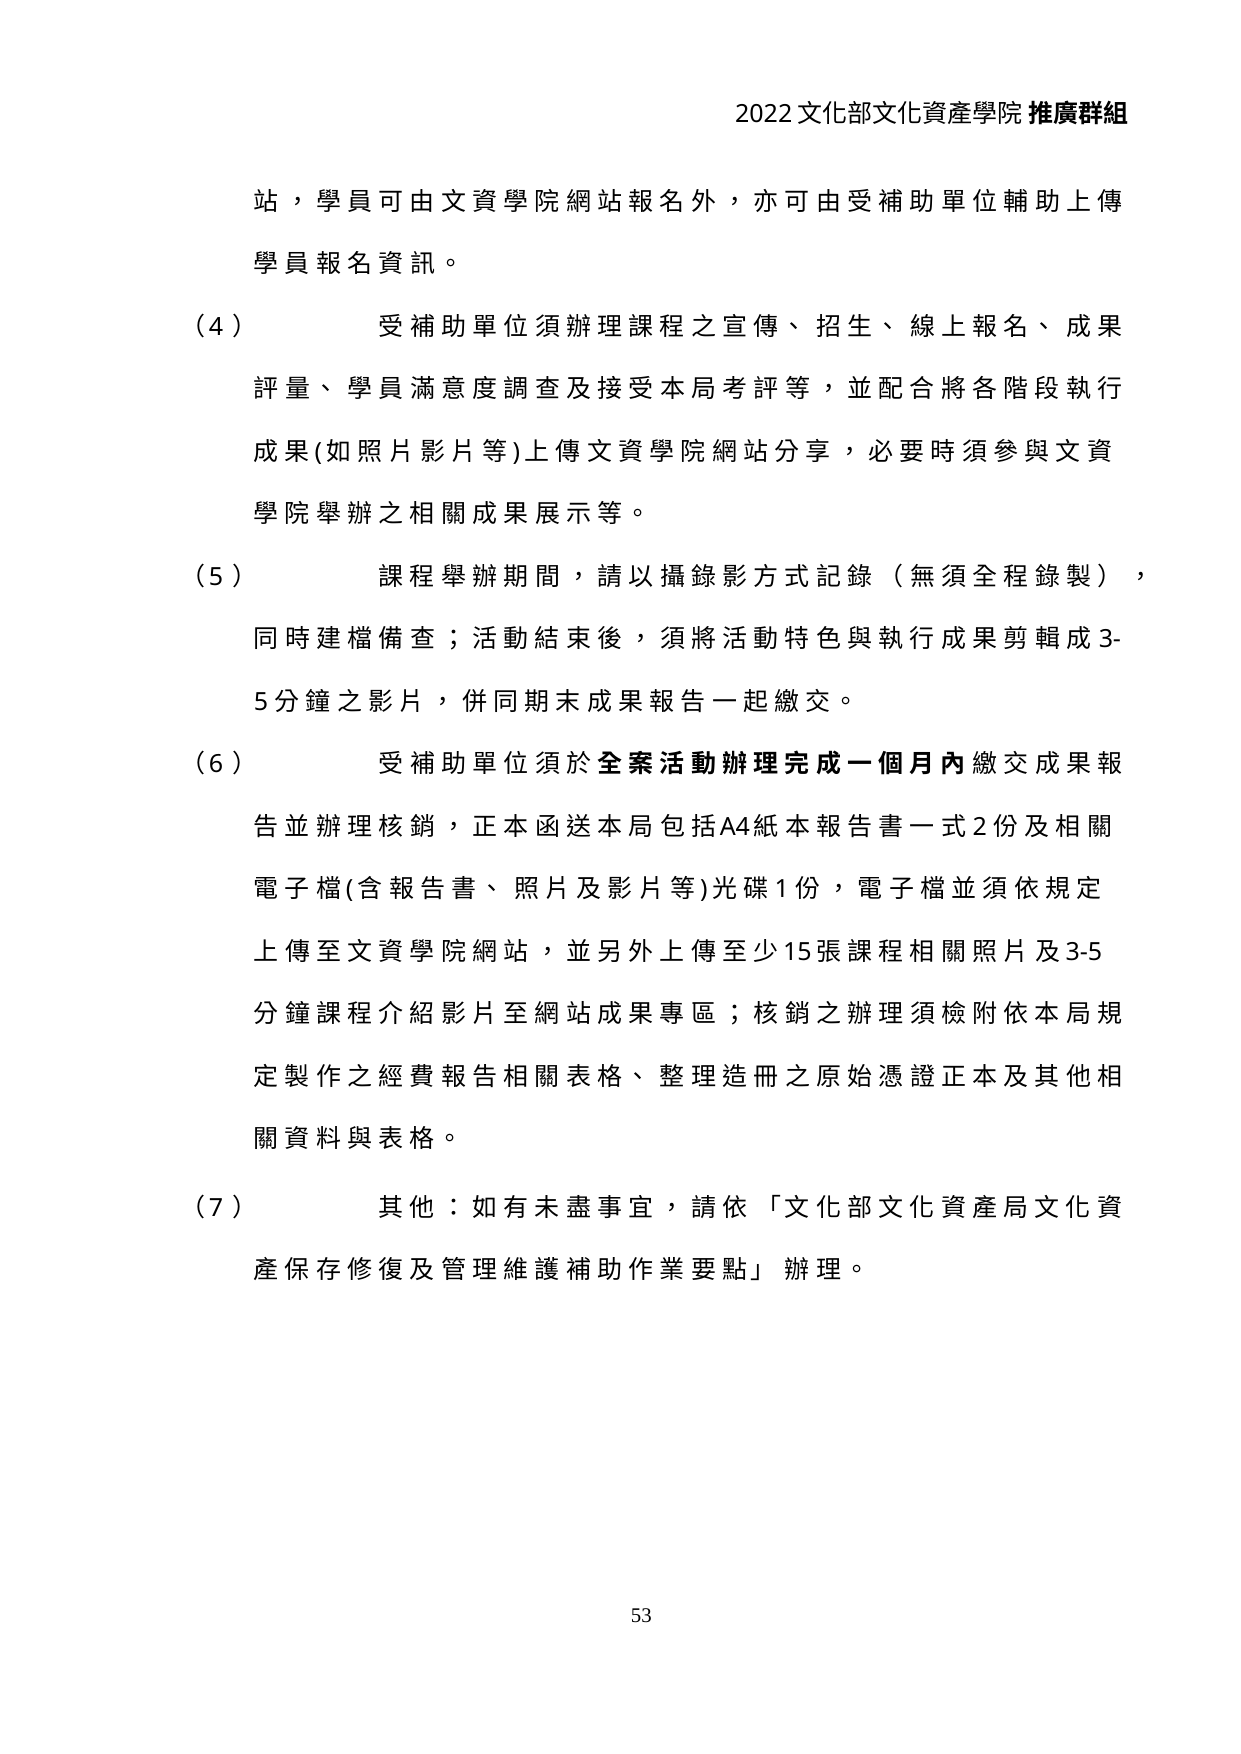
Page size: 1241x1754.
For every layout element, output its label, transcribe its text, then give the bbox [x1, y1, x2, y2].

list 受補助單位須於全案活動辦理完成一個月內繳交成果報告並辦理核銷，正本函送本局包括A4紙本報告書一式2份及相關電子檔(含報告書、照片及影片等)光碟1份，電子檔並須依規定上傳至文資學院網站，並另外上傳至少15張課程相關照片及3-5分鐘課程介紹影片至網站成果專區；核銷之辦理須檢附依本局規定製作之經費報告相關表格、整理造冊之原始憑證正本及其他相關資料與表格。 [174, 720, 1125, 1157]
list 其他：如有未盡事宜，請依「文化部文化資產局文化資產保存修復及管理維護補助作業要點」辦理。 [174, 1164, 1125, 1289]
list 課程舉辦期間，請以攝錄影方式記錄（無須全程錄製），同時建檔備查；活動結束後，須將活動特色與執行成果剪輯成3-5分鐘之影片，併同期末成果報告一起繳交。 [174, 532, 1125, 720]
list 受補助單位須辦理課程之宣傳、招生、線上報名、成果評量、學員滿意度調查及接受本局考評等，並配合將各階段執行成果(如照片影片等)上傳文資學院網站分享，必要時須參與文資學院舉辦之相關成果展示等。 [174, 282, 1125, 532]
list 站，學員可由文資學院網站報名外，亦可由受補助單位輔助上傳學員報名資訊。 [174, 157, 1125, 282]
